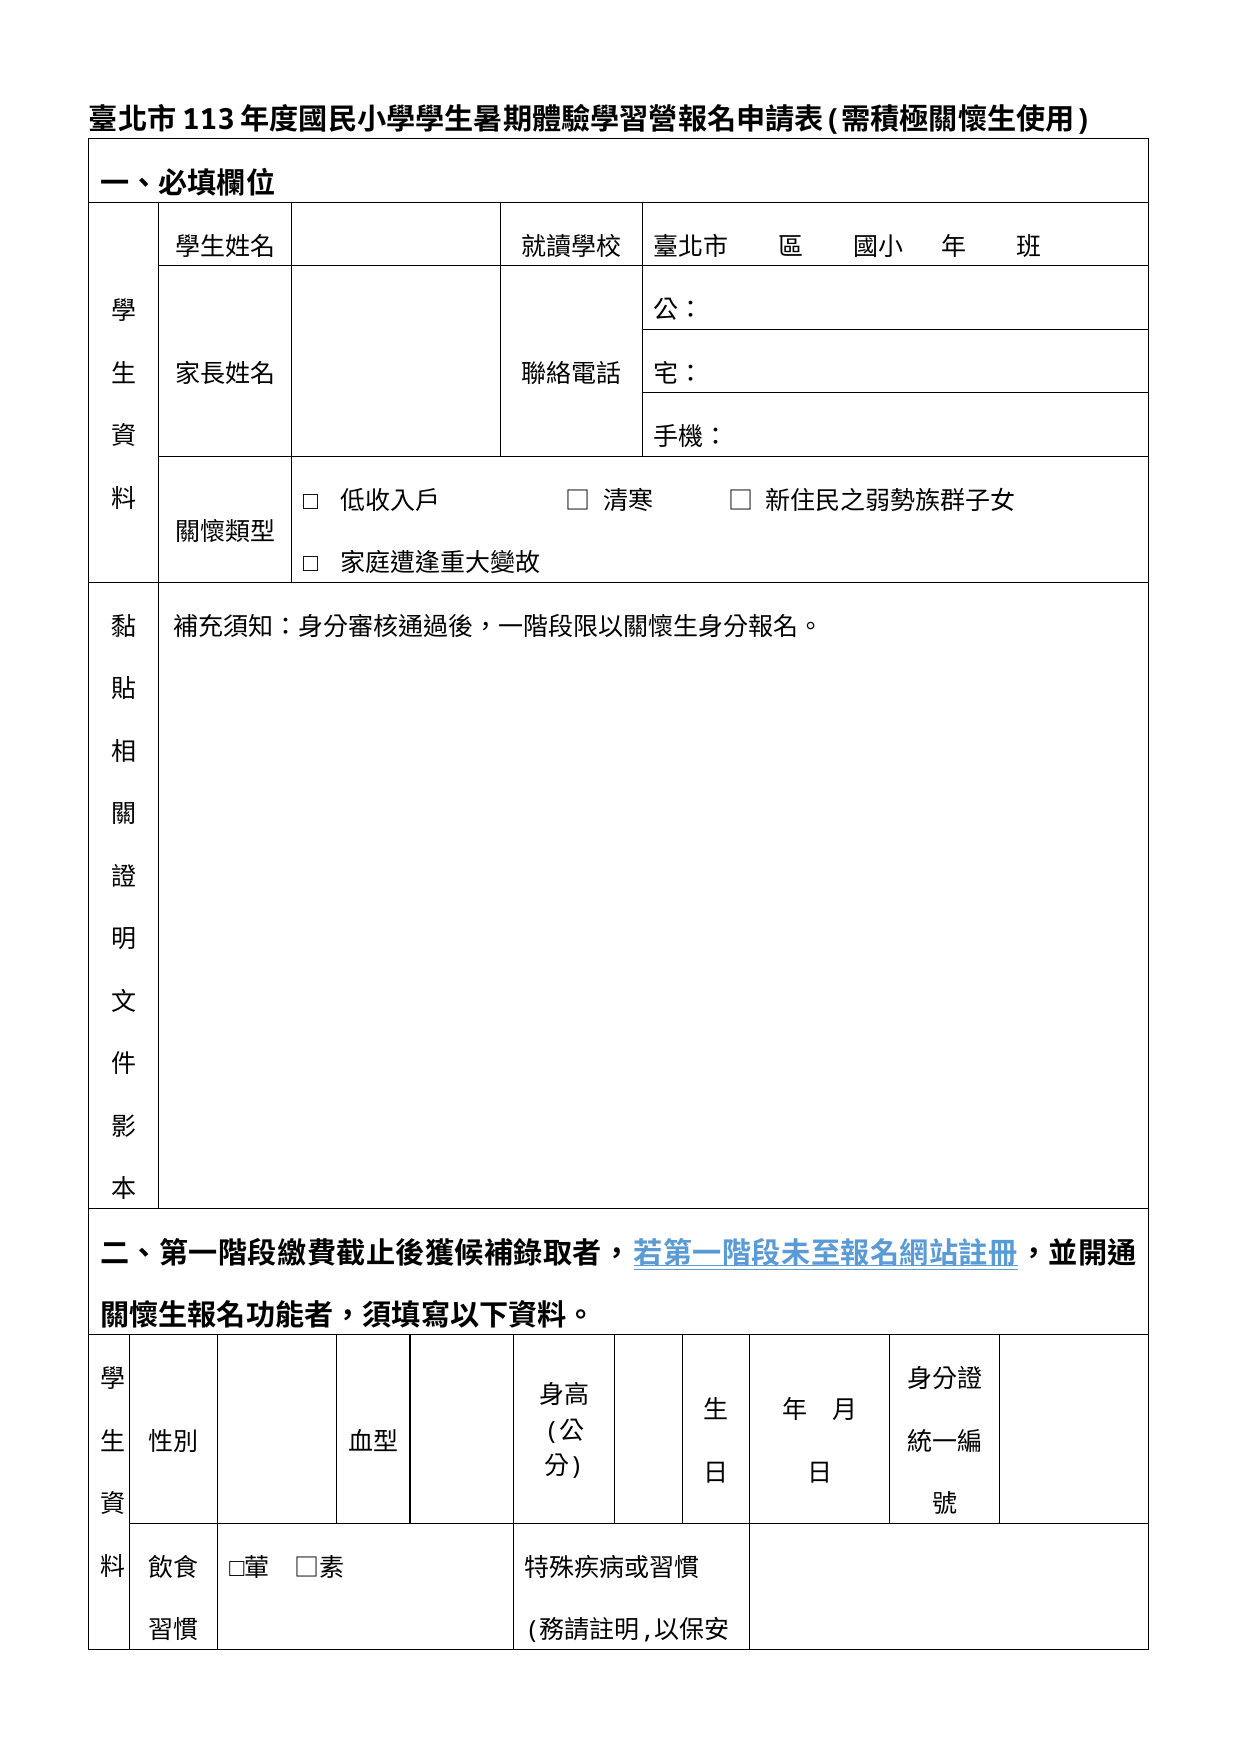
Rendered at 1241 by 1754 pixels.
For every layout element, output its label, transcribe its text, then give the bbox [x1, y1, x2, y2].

table_cell 宅： [643, 330, 1148, 392]
table_cell 生日 [683, 1335, 749, 1522]
table_cell 補充須知：身分審核通過後，一階段限以關懷生身分報名。 [159, 583, 1148, 1208]
table_cell [1000, 1335, 1148, 1522]
table_cell 學生資料 [89, 203, 158, 582]
table_cell 公： [643, 266, 1148, 329]
table_cell 身分證 統一編號 [890, 1335, 999, 1522]
table_cell 關懷類型 [159, 457, 291, 582]
table_cell 就讀學校 [501, 203, 642, 265]
table_cell 學生姓名 [159, 203, 291, 265]
text 臺北市113年度國民小學學生暑期體驗學習營報名申請表(需積極關懷生使用) [89, 96, 1152, 138]
table_cell 聯絡電話 [501, 266, 642, 456]
table_cell 身高 (公分) [514, 1335, 614, 1522]
table_cell [750, 1524, 1148, 1648]
table_cell 家長姓名 [159, 266, 291, 456]
table_cell □葷 □素 [218, 1524, 513, 1648]
table_cell 黏 貼 相 關 證 明 文 件 影 本 [89, 583, 158, 1208]
table_cell 血型 [337, 1335, 409, 1522]
table_cell 臺北市 區 國小 年 班 [643, 203, 1148, 265]
table_cell 特殊疾病或習慣 (務請註明,以保安 [514, 1524, 749, 1648]
table_cell [218, 1335, 336, 1522]
table_cell [615, 1335, 682, 1522]
table_cell 學生資料 [89, 1335, 129, 1648]
table_cell 性別 [130, 1335, 217, 1522]
table_cell [292, 203, 500, 265]
table_cell [292, 266, 500, 456]
table_cell 手機： [643, 393, 1148, 456]
table_cell 飲食 習慣 [130, 1524, 217, 1648]
table_cell 年 月 日 [750, 1335, 889, 1522]
table_header 一、必填欄位 [89, 139, 1148, 202]
table_cell [411, 1335, 513, 1522]
table_cell 二、第一階段繳費截止後獲候補錄取者，若第一階段未至報名網站註冊，並開通關懷生報名功能者，須填寫以下資料。 [89, 1209, 1148, 1334]
table_cell 低收入戶 □ 清寒 □ 新住民之弱勢族群子女 家庭遭逢重大變故 [292, 457, 1148, 582]
